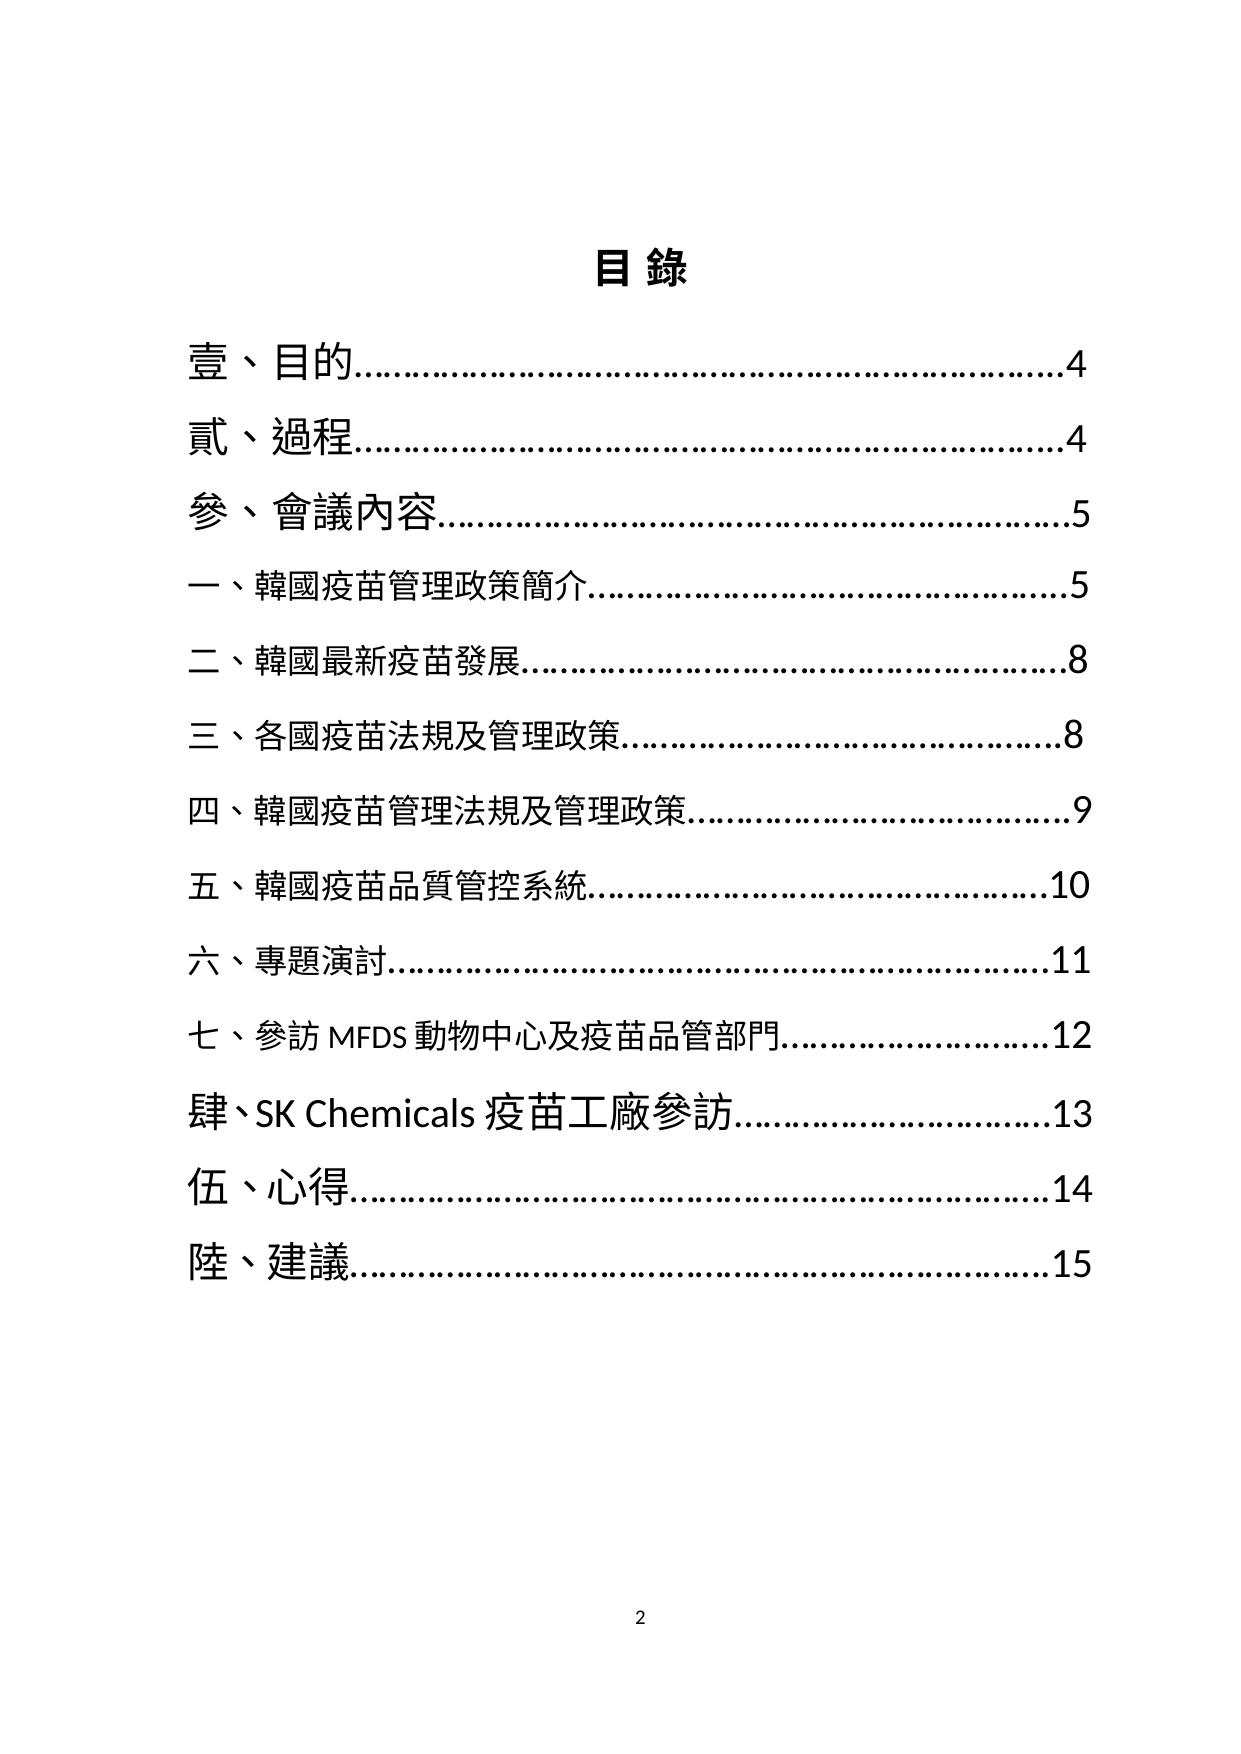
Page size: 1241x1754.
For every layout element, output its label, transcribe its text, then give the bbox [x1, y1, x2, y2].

text 肆、SK Chemicals疫苗工廠參訪……………………………13 [187, 1072, 1093, 1147]
text 目 錄 [187, 228, 1093, 303]
text 三、各國疫苗法規及管理政策……………………………………….8 [187, 697, 1093, 772]
text 壹、目的………………………………………………………………..4 [187, 322, 1093, 397]
text 貳、過程………………………………………………………………..4 [187, 397, 1093, 472]
text 七、參訪MFDS動物中心及疫苗品管部門……………………….12 [187, 997, 1093, 1072]
text 一、韓國疫苗管理政策簡介…………………………………………..5 [187, 547, 1093, 622]
text 伍、心得……………………………………………………………….14 [187, 1147, 1093, 1222]
text 參、會議內容…………………………………………………………5 [187, 472, 1093, 547]
text 陸、建議……………………………………………………………….15 [187, 1222, 1093, 1297]
text 二、韓國最新疫苗發展…………………………………………………8 [187, 622, 1093, 697]
text 五、韓國疫苗品質管控系統…………………………………………10 [187, 847, 1093, 922]
text 六、專題演討……………………………………………………………11 [187, 922, 1093, 997]
text 四、韓國疫苗管理法規及管理政策………………………………….9 [187, 772, 1093, 847]
